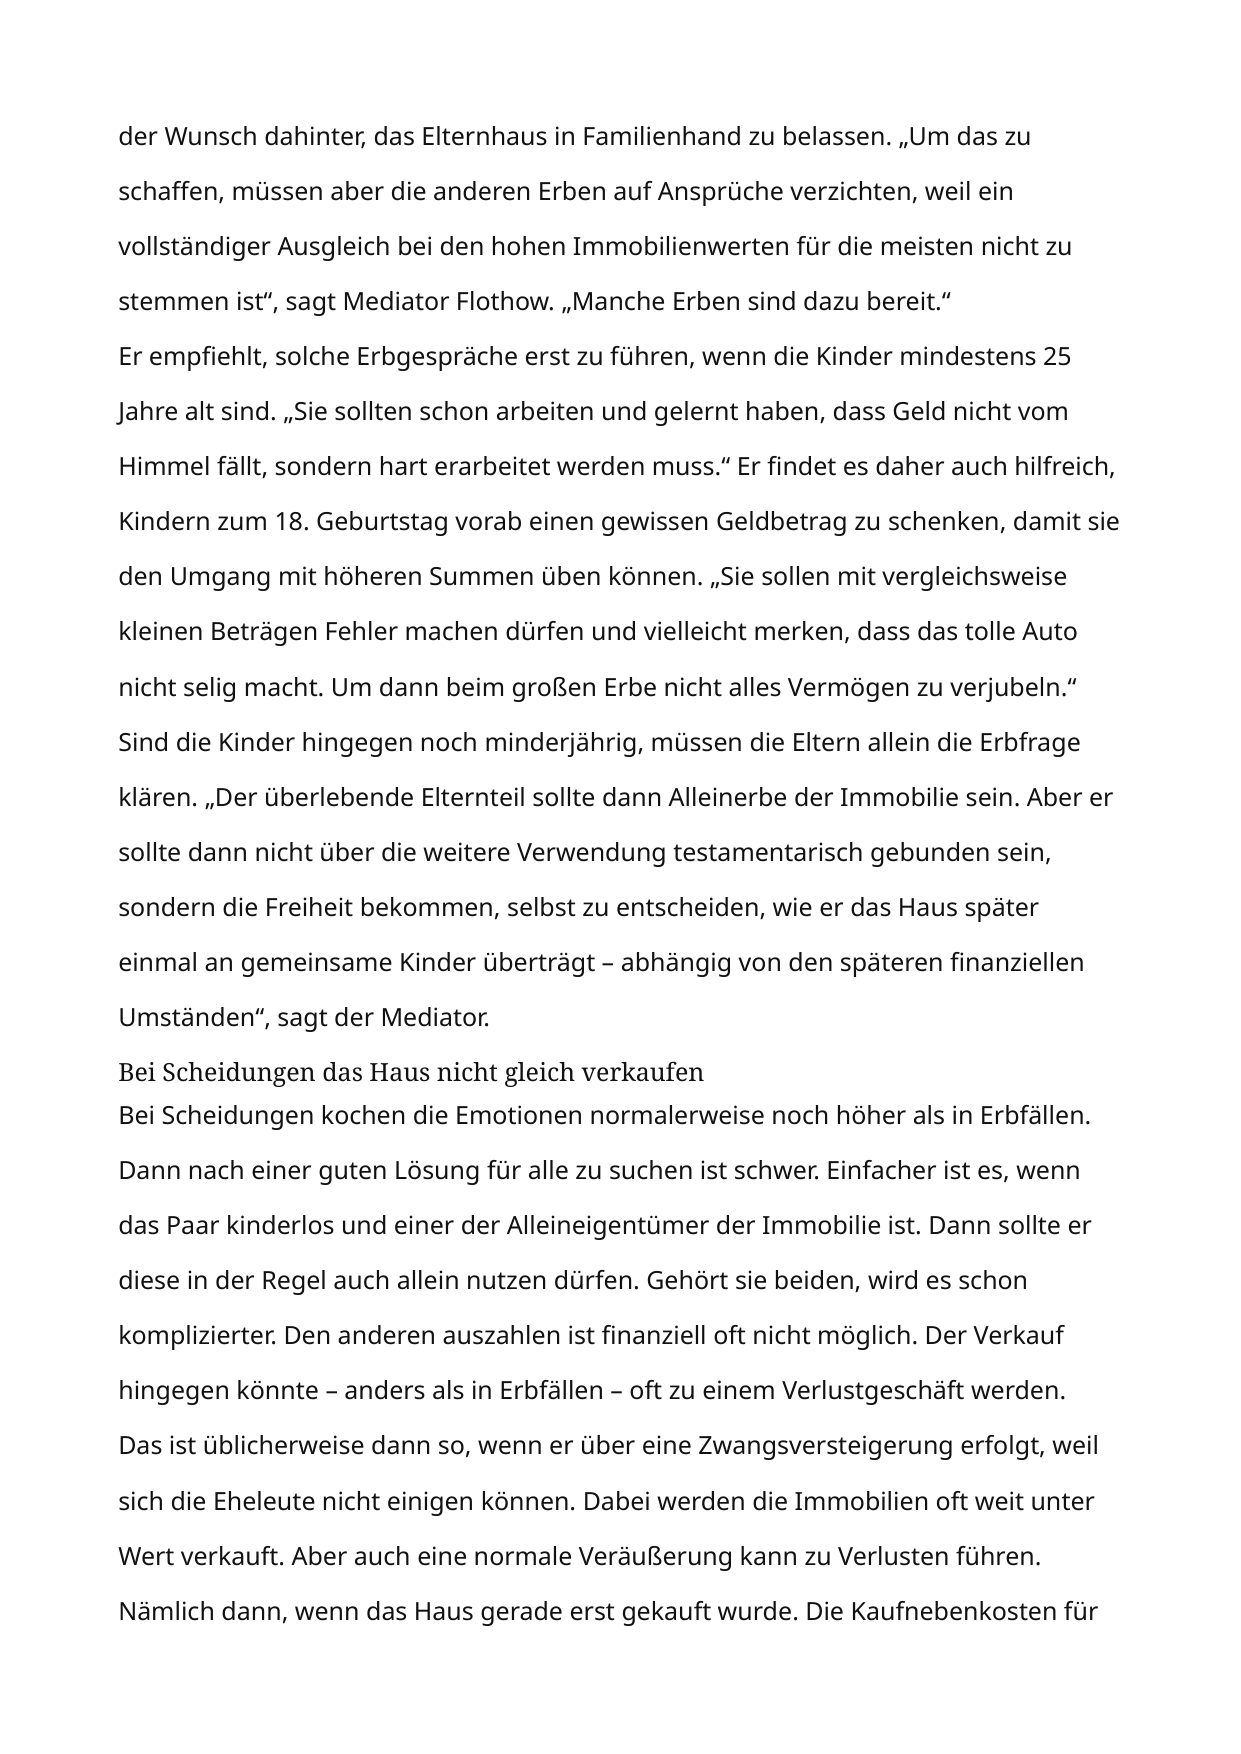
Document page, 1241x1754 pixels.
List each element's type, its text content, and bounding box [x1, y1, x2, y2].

subtitle Bei Scheidungen das Haus nicht gleich verkaufen [118, 1055, 1122, 1089]
text Das ist üblicherweise dann so, wenn er über eine Zwangsversteigerung erfolgt, weil sich die Eheleute nicht einigen können. Dabei werden die Immobilien oft weit unter Wert verkauft. Aber auch eine normale Veräußerung kann zu Verlusten führen. Nämlich dann, wenn das Haus gerade erst gekauft wurde. Die Kaufnebenkosten für [118, 1428, 1122, 1627]
text Bei Scheidungen kochen die Emotionen normalerweise noch höher als in Erbfällen. Dann nach einer guten Lösung für alle zu suchen ist schwer. Einfacher ist es, wenn das Paar kinderlos und einer der Alleineigentümer der Immobilie ist. Dann sollte er diese in der Regel auch allein nutzen dürfen. Gehört sie beiden, wird es schon komplizierter. Den anderen auszahlen ist finanziell oft nicht möglich. Der Verkauf hingegen könnte – anders als in Erbfällen – oft zu einem Verlustgeschäft werden. [118, 1097, 1122, 1407]
text Sind die Kinder hingegen noch minderjährig, müssen die Eltern allein die Erbfrage klären. „Der überlebende Elternteil sollte dann Alleinerbe der Immobilie sein. Aber er sollte dann nicht über die weitere Verwendung testamentarisch gebunden sein, sondern die Freiheit bekommen, selbst zu entscheiden, wie er das Haus später einmal an gemeinsame Kinder überträgt – abhängig von den späteren finanziellen Umständen“, sagt der Mediator. [118, 724, 1122, 1034]
text der Wunsch dahinter, das Elternhaus in Familienhand zu belassen. „Um das zu schaffen, müssen aber die anderen Erben auf Ansprüche verzichten, weil ein vollständiger Ausgleich bei den hohen Immobilienwerten für die meisten nicht zu stemmen ist“, sagt Mediator Flothow. „Manche Erben sind dazu bereit.“ [118, 118, 1122, 317]
text Er empfiehlt, solche Erbgespräche erst zu führen, wenn die Kinder mindestens 25 Jahre alt sind. „Sie sollten schon arbeiten und gelernt haben, dass Geld nicht vom Himmel fällt, sondern hart erarbeitet werden muss.“ Er findet es daher auch hilfreich, Kindern zum 18. Geburtstag vorab einen gewissen Geldbetrag zu schenken, damit sie den Umgang mit höheren Summen üben können. „Sie sollen mit vergleichsweise kleinen Beträgen Fehler machen dürfen und vielleicht merken, dass das tolle Auto nicht selig macht. Um dann beim großen Erbe nicht alles Vermögen zu verjubeln.“ [118, 338, 1122, 703]
